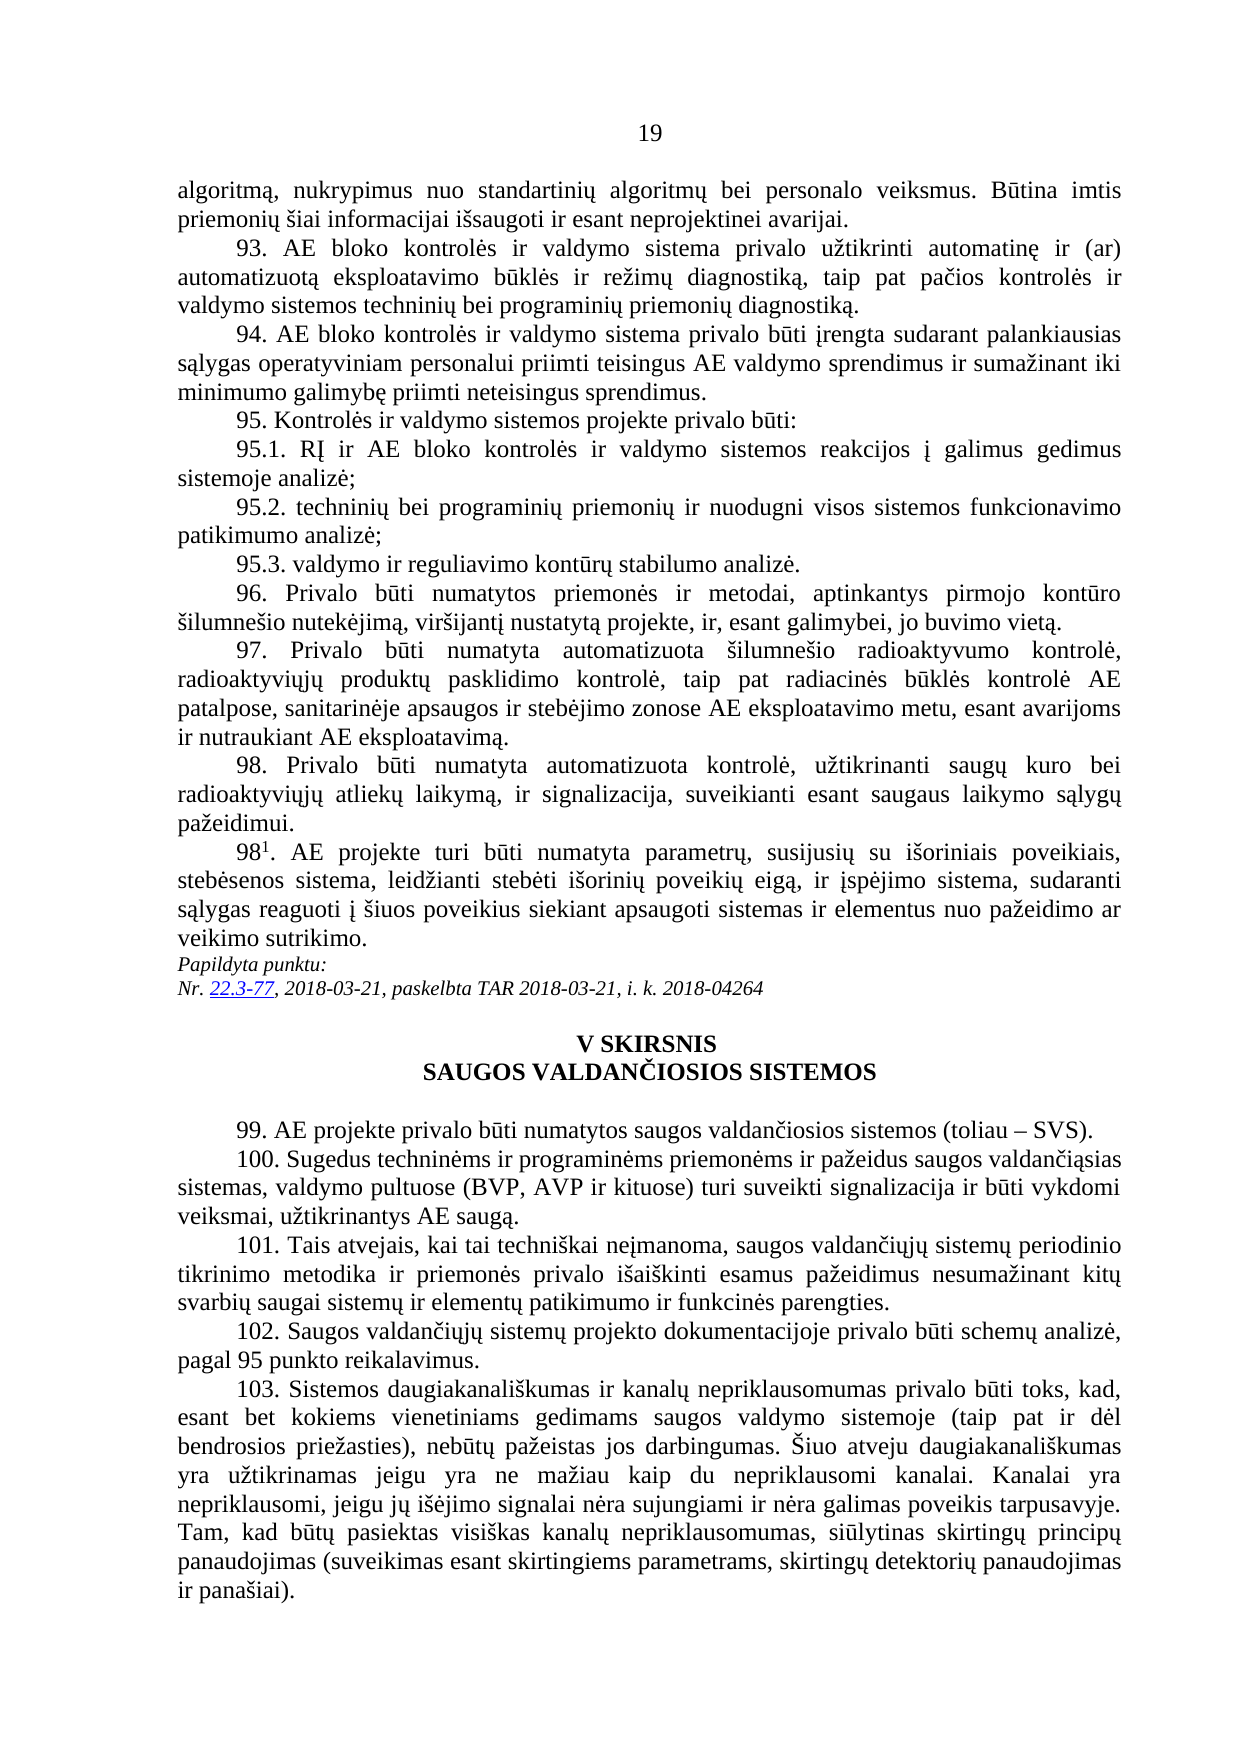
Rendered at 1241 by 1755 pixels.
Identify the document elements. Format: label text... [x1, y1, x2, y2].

text 101. Tais atvejais, kai tai techniškai neįmanoma, saugos valdančiųjų sistemų periodinio tikrinimo metodika ir priemonės privalo išaiškinti esamus pažeidimus nesumažinant kitų svarbių saugai sistemų ir elementų patikimumo ir funkcinės parengties. [177, 1230, 1122, 1316]
text algoritmą, nukrypimus nuo standartinių algoritmų bei personalo veiksmus. Būtina imtis priemonių šiai informacijai išsaugoti ir esant neprojektinei avarijai. [177, 176, 1122, 233]
text 95.2. techninių bei programinių priemonių ir nuodugni visos sistemos funkcionavimo patikimumo analizė; [177, 492, 1122, 549]
text V SKIRSNIS [177, 1029, 1122, 1057]
text 95.1. RĮ ir AE bloko kontrolės ir valdymo sistemos reakcijos į galimus gedimus sistemoje analizė; [177, 434, 1122, 492]
text 98. Privalo būti numatyta automatizuota kontrolė, užtikrinanti saugų kuro bei radioaktyviųjų atliekų laikymą, ir signalizacija, suveikianti esant saugaus laikymo sąlygų pažeidimui. [177, 751, 1122, 837]
text 99. AE projekte privalo būti numatytos saugos valdančiosios sistemos (toliau – SVS). [177, 1115, 1122, 1144]
text 100. Sugedus techninėms ir programinėms priemonėms ir pažeidus saugos valdančiąsias sistemas, valdymo pultuose (BVP, AVP ir kituose) turi suveikti signalizacija ir būti vykdomi veiksmai, užtikrinantys AE saugą. [177, 1144, 1122, 1230]
text Nr. 22.3-77, 2018-03-21, paskelbta TAR 2018-03-21, i. k. 2018-04264 [177, 976, 1122, 1000]
text 96. Privalo būti numatytos priemonės ir metodai, aptinkantys pirmojo kontūro šilumnešio nutekėjimą, viršijantį nustatytą projekte, ir, esant galimybei, jo buvimo vietą. [177, 578, 1122, 636]
text 95.3. valdymo ir reguliavimo kontūrų stabilumo analizė. [177, 549, 1122, 578]
text Papildyta punktu: [177, 952, 1122, 976]
text 94. AE bloko kontrolės ir valdymo sistema privalo būti įrengta sudarant palankiausias sąlygas operatyviniam personalui priimti teisingus AE valdymo sprendimus ir sumažinant iki minimumo galimybę priimti neteisingus sprendimus. [177, 319, 1122, 406]
text SAUGOS VALDANČIOSIOS SISTEMOS [177, 1057, 1122, 1086]
text 981. AE projekte turi būti numatyta parametrų, susijusių su išoriniais poveikiais, stebėsenos sistema, leidžianti stebėti išorinių poveikių eigą, ir įspėjimo sistema, sudaranti sąlygas reaguoti į šiuos poveikius siekiant apsaugoti sistemas ir elementus nuo pažeidimo ar veikimo sutrikimo. [177, 837, 1122, 952]
text 102. Saugos valdančiųjų sistemų projekto dokumentacijoje privalo būti schemų analizė, pagal 95 punkto reikalavimus. [177, 1316, 1122, 1374]
text 95. Kontrolės ir valdymo sistemos projekte privalo būti: [177, 406, 1122, 434]
text 93. AE bloko kontrolės ir valdymo sistema privalo užtikrinti automatinę ir (ar) automatizuotą eksploatavimo būklės ir režimų diagnostiką, taip pat pačios kontrolės ir valdymo sistemos techninių bei programinių priemonių diagnostiką. [177, 233, 1122, 319]
text 97. Privalo būti numatyta automatizuota šilumnešio radioaktyvumo kontrolė, radioaktyviųjų produktų pasklidimo kontrolė, taip pat radiacinės būklės kontrolė AE patalpose, sanitarinėje apsaugos ir stebėjimo zonose AE eksploatavimo metu, esant avarijoms ir nutraukiant AE eksploatavimą. [177, 636, 1122, 751]
text 103. Sistemos daugiakanališkumas ir kanalų nepriklausomumas privalo būti toks, kad, esant bet kokiems vienetiniams gedimams saugos valdymo sistemoje (taip pat ir dėl bendrosios priežasties), nebūtų pažeistas jos darbingumas. Šiuo atveju daugiakanališkumas yra užtikrinamas jeigu yra ne mažiau kaip du nepriklausomi kanalai. Kanalai yra nepriklausomi, jeigu jų išėjimo signalai nėra sujungiami ir nėra galimas poveikis tarpusavyje. Tam, kad būtų pasiektas visiškas kanalų nepriklausomumas, siūlytinas skirtingų principų panaudojimas (suveikimas esant skirtingiems parametrams, skirtingų detektorių panaudojimas ir panašiai). [177, 1374, 1122, 1604]
